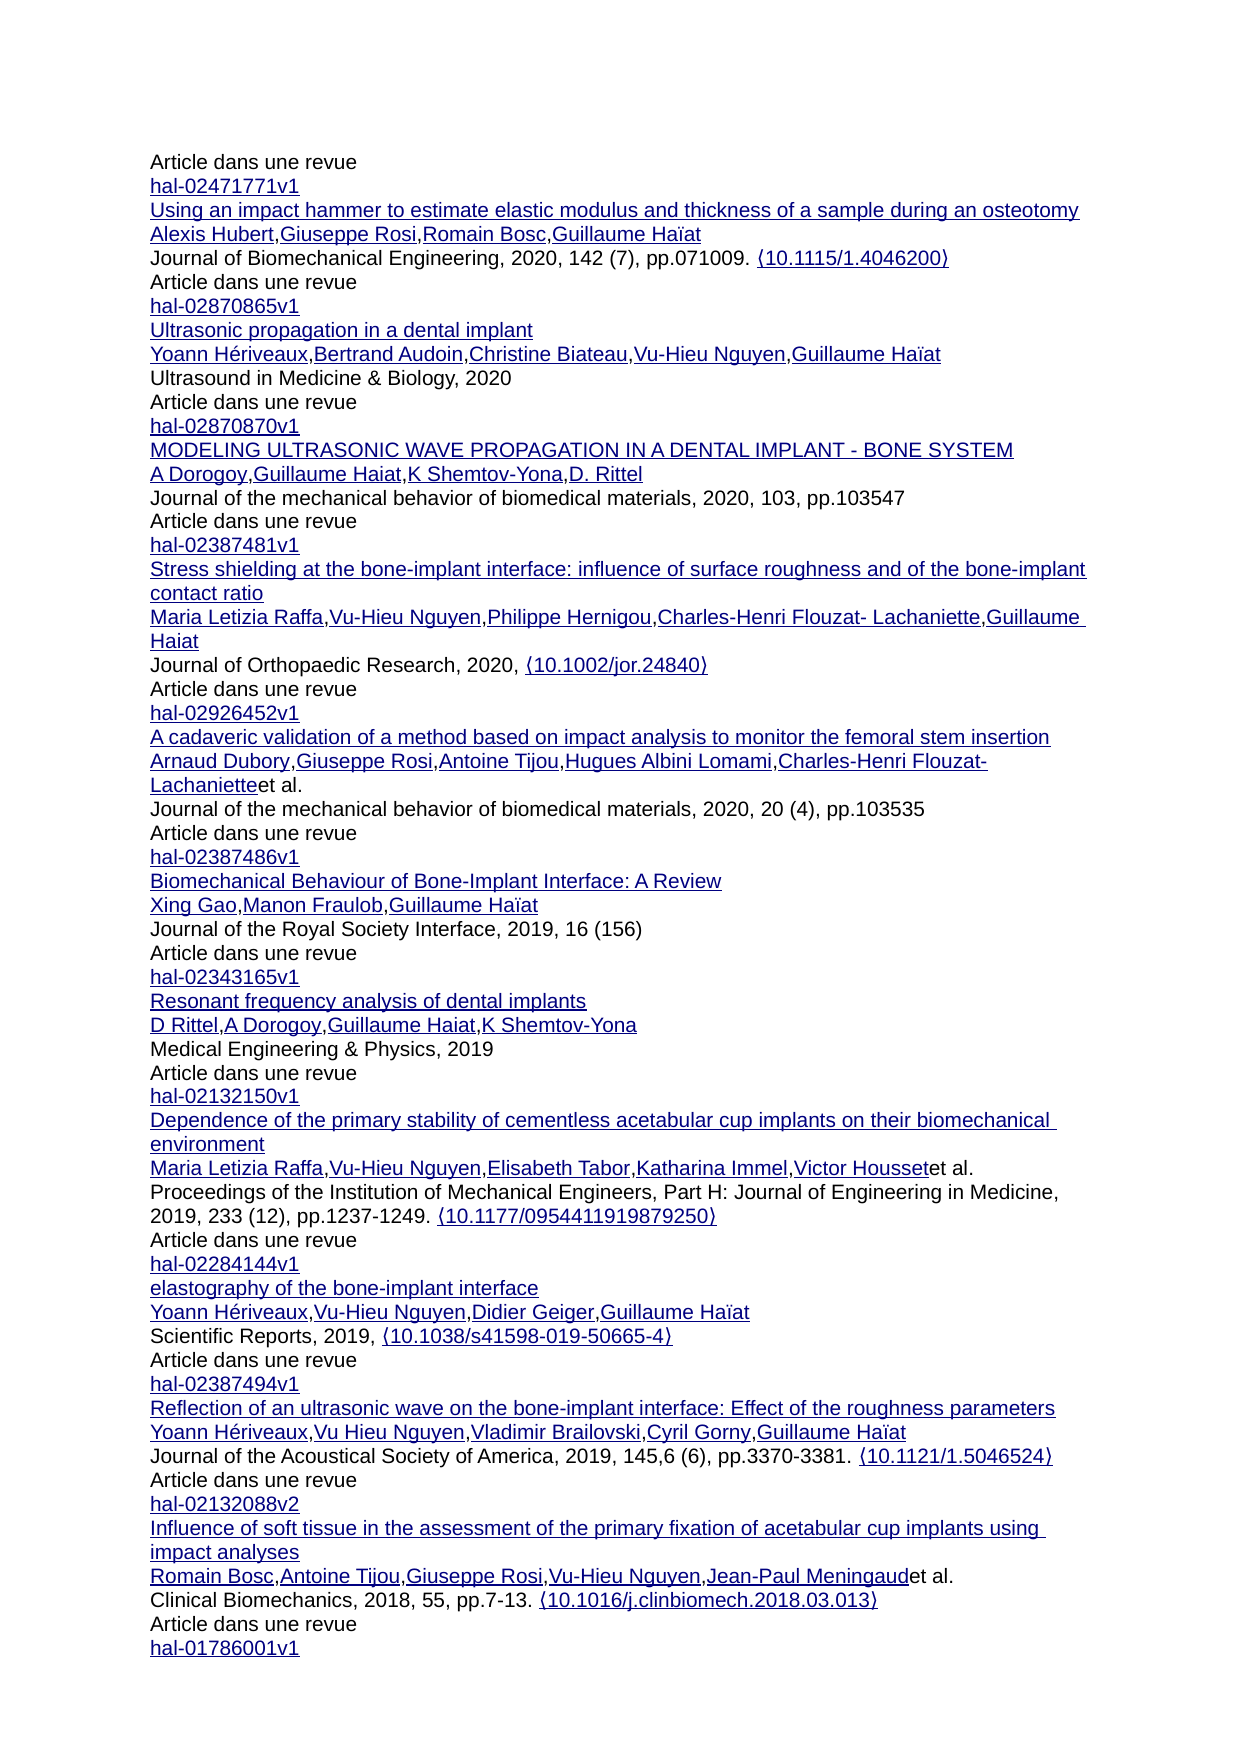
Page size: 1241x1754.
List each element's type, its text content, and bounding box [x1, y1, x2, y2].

table_cell elastography of the bone-implant interface Yoann Hériveaux,Vu-Hieu Nguyen,Didier Geiger,Guillaume Haïat Scientific Reports, 2019, ⟨10.1038/s41598-019-50665-4⟩ Article dans une revue hal-02387494v1 [150, 1276, 1090, 1396]
table_cell Dependence of the primary stability of cementless acetabular cup implants on their biomechanical environment Maria Letizia Raffa,Vu-Hieu Nguyen,Elisabeth Tabor,Katharina Immel,Victor Houssetet al. Proceedings of the Institution of Mechanical Engineers, Part H: Journal of Engineering in Medicine, 2019, 233 (12), pp.1237-1249. ⟨10.1177/0954411919879250⟩ Article dans une revue hal-02284144v1 [150, 1108, 1090, 1276]
table_cell Article dans une revue hal-02471771v1 [150, 150, 1090, 198]
table_cell Using an impact hammer to estimate elastic modulus and thickness of a sample during an osteotomy Alexis Hubert,Giuseppe Rosi,Romain Bosc,Guillaume Haïat Journal of Biomechanical Engineering, 2020, 142 (7), pp.071009. ⟨10.1115/1.4046200⟩ Article dans une revue hal-02870865v1 [150, 198, 1090, 318]
table_cell Influence of soft tissue in the assessment of the primary fixation of acetabular cup implants using impact analyses Romain Bosc,Antoine Tijou,Giuseppe Rosi,Vu-Hieu Nguyen,Jean-Paul Meningaudet al. Clinical Biomechanics, 2018, 55, pp.7-13. ⟨10.1016/j.clinbiomech.2018.03.013⟩ Article dans une revue hal-01786001v1 [150, 1516, 1090, 1659]
table_cell MODELING ULTRASONIC WAVE PROPAGATION IN A DENTAL IMPLANT - BONE SYSTEM A Dorogoy,Guillaume Haiat,K Shemtov-Yona,D. Rittel Journal of the mechanical behavior of biomedical materials, 2020, 103, pp.103547 Article dans une revue hal-02387481v1 [150, 438, 1090, 557]
table_cell Biomechanical Behaviour of Bone-Implant Interface: A Review Xing Gao,Manon Fraulob,Guillaume Haïat Journal of the Royal Society Interface, 2019, 16 (156) Article dans une revue hal-02343165v1 [150, 869, 1090, 988]
table_cell Reflection of an ultrasonic wave on the bone-implant interface: Effect of the roughness parameters Yoann Hériveaux,Vu Hieu Nguyen,Vladimir Brailovski,Cyril Gorny,Guillaume Haïat Journal of the Acoustical Society of America, 2019, 145,6 (6), pp.3370-3381. ⟨10.1121/1.5046524⟩ Article dans une revue hal-02132088v2 [150, 1396, 1090, 1516]
table_cell A cadaveric validation of a method based on impact analysis to monitor the femoral stem insertion Arnaud Dubory,Giuseppe Rosi,Antoine Tijou,Hugues Albini Lomami,Charles-Henri Flouzat-Lachanietteet al. Journal of the mechanical behavior of biomedical materials, 2020, 20 (4), pp.103535 Article dans une revue hal-02387486v1 [150, 725, 1090, 869]
table_cell Stress shielding at the bone‐implant interface: influence of surface roughness and of the bone‐implant contact ratio Maria Letizia Raffa,Vu-Hieu Nguyen,Philippe Hernigou,Charles-Henri Flouzat- Lachaniette,Guillaume Haiat Journal of Orthopaedic Research, 2020, ⟨10.1002/jor.24840⟩ Article dans une revue hal-02926452v1 [150, 557, 1090, 725]
table_cell Resonant frequency analysis of dental implants D Rittel,A Dorogoy,Guillaume Haiat,K Shemtov-Yona Medical Engineering & Physics, 2019 Article dans une revue hal-02132150v1 [150, 989, 1090, 1108]
table_cell Ultrasonic propagation in a dental implant Yoann Hériveaux,Bertrand Audoin,Christine Biateau,Vu-Hieu Nguyen,Guillaume Haïat Ultrasound in Medicine & Biology, 2020 Article dans une revue hal-02870870v1 [150, 318, 1090, 437]
